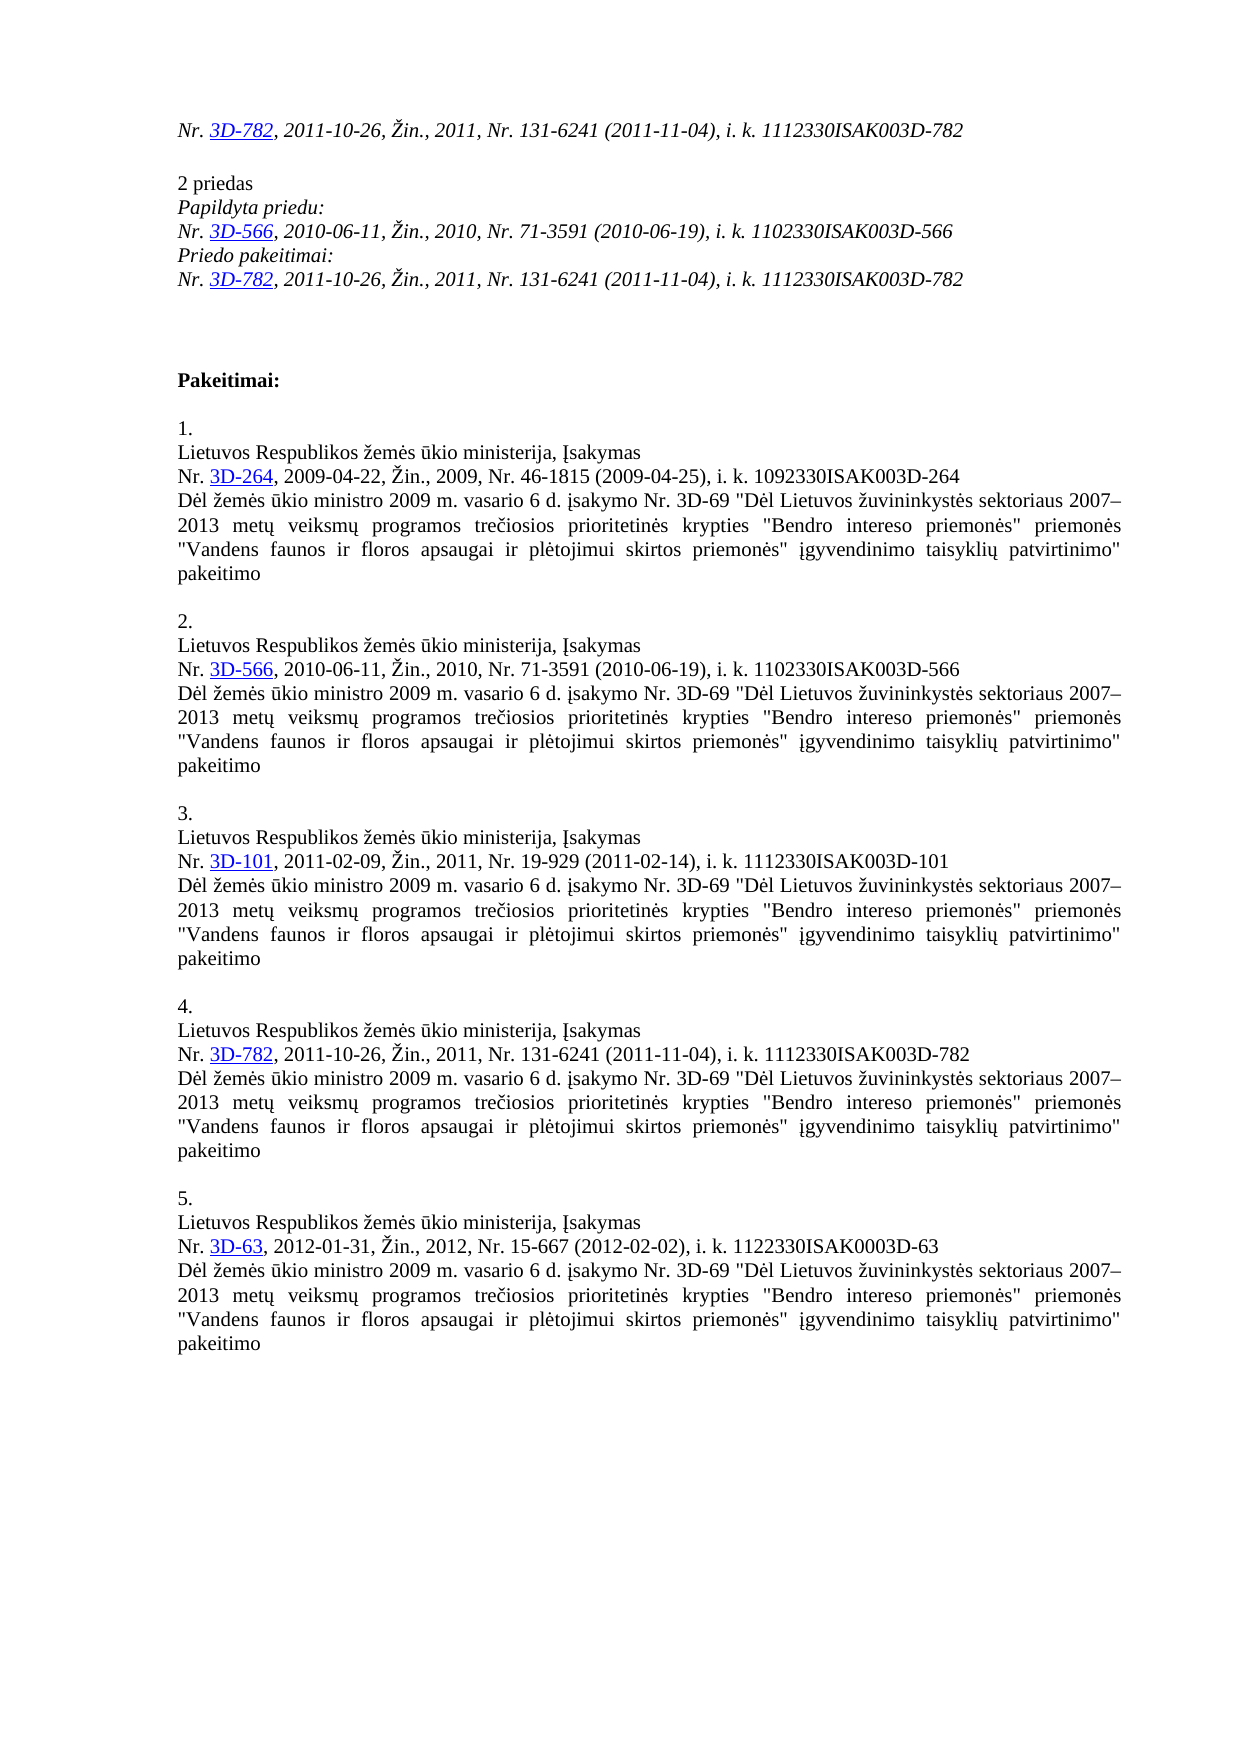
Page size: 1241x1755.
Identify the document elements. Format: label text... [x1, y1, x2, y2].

text 4. [177, 994, 1122, 1018]
text Nr. 3D-63, 2012-01-31, Žin., 2012, Nr. 15-667 (2012-02-02), i. k. 1122330ISAK0003D-63 [177, 1234, 1122, 1258]
text Nr. 3D-782, 2011-10-26, Žin., 2011, Nr. 131-6241 (2011-11-04), i. k. 1112330ISAK003D-782 [177, 118, 1122, 142]
text Dėl žemės ūkio ministro 2009 m. vasario 6 d. įsakymo Nr. 3D-69 "Dėl Lietuvos žuvininkystės sektoriaus 2007–2013 metų veiksmų programos trečiosios prioritetinės krypties "Bendro intereso priemonės" priemonės "Vandens faunos ir floros apsaugai ir plėtojimui skirtos priemonės" įgyvendinimo taisyklių patvirtinimo" pakeitimo [177, 681, 1122, 777]
text Nr. 3D-264, 2009-04-22, Žin., 2009, Nr. 46-1815 (2009-04-25), i. k. 1092330ISAK003D-264 [177, 464, 1122, 488]
text Nr. 3D-566, 2010-06-11, Žin., 2010, Nr. 71-3591 (2010-06-19), i. k. 1102330ISAK003D-566 [177, 219, 1122, 243]
text 5. [177, 1186, 1122, 1210]
text Dėl žemės ūkio ministro 2009 m. vasario 6 d. įsakymo Nr. 3D-69 "Dėl Lietuvos žuvininkystės sektoriaus 2007–2013 metų veiksmų programos trečiosios prioritetinės krypties "Bendro intereso priemonės" priemonės "Vandens faunos ir floros apsaugai ir plėtojimui skirtos priemonės" įgyvendinimo taisyklių patvirtinimo" pakeitimo [177, 1258, 1122, 1355]
text Lietuvos Respublikos žemės ūkio ministerija, Įsakymas [177, 440, 1122, 464]
text Dėl žemės ūkio ministro 2009 m. vasario 6 d. įsakymo Nr. 3D-69 "Dėl Lietuvos žuvininkystės sektoriaus 2007–2013 metų veiksmų programos trečiosios prioritetinės krypties "Bendro intereso priemonės" priemonės "Vandens faunos ir floros apsaugai ir plėtojimui skirtos priemonės" įgyvendinimo taisyklių patvirtinimo" pakeitimo [177, 488, 1122, 585]
text Pakeitimai: [177, 368, 1122, 392]
text 3. [177, 801, 1122, 825]
text Nr. 3D-566, 2010-06-11, Žin., 2010, Nr. 71-3591 (2010-06-19), i. k. 1102330ISAK003D-566 [177, 657, 1122, 681]
text Lietuvos Respublikos žemės ūkio ministerija, Įsakymas [177, 825, 1122, 849]
text Dėl žemės ūkio ministro 2009 m. vasario 6 d. įsakymo Nr. 3D-69 "Dėl Lietuvos žuvininkystės sektoriaus 2007–2013 metų veiksmų programos trečiosios prioritetinės krypties "Bendro intereso priemonės" priemonės "Vandens faunos ir floros apsaugai ir plėtojimui skirtos priemonės" įgyvendinimo taisyklių patvirtinimo" pakeitimo [177, 1066, 1122, 1162]
text 1. [177, 416, 1122, 440]
text Papildyta priedu: [177, 195, 1122, 219]
text Priedo pakeitimai: [177, 243, 1122, 267]
text Lietuvos Respublikos žemės ūkio ministerija, Įsakymas [177, 633, 1122, 657]
text Lietuvos Respublikos žemės ūkio ministerija, Įsakymas [177, 1018, 1122, 1042]
text Nr. 3D-782, 2011-10-26, Žin., 2011, Nr. 131-6241 (2011-11-04), i. k. 1112330ISAK003D-782 [177, 267, 1122, 291]
text Dėl žemės ūkio ministro 2009 m. vasario 6 d. įsakymo Nr. 3D-69 "Dėl Lietuvos žuvininkystės sektoriaus 2007–2013 metų veiksmų programos trečiosios prioritetinės krypties "Bendro intereso priemonės" priemonės "Vandens faunos ir floros apsaugai ir plėtojimui skirtos priemonės" įgyvendinimo taisyklių patvirtinimo" pakeitimo [177, 873, 1122, 970]
text 2 priedas [177, 171, 1122, 195]
text 2. [177, 609, 1122, 633]
text Nr. 3D-101, 2011-02-09, Žin., 2011, Nr. 19-929 (2011-02-14), i. k. 1112330ISAK003D-101 [177, 849, 1122, 873]
text Nr. 3D-782, 2011-10-26, Žin., 2011, Nr. 131-6241 (2011-11-04), i. k. 1112330ISAK003D-782 [177, 1042, 1122, 1066]
text Lietuvos Respublikos žemės ūkio ministerija, Įsakymas [177, 1210, 1122, 1234]
